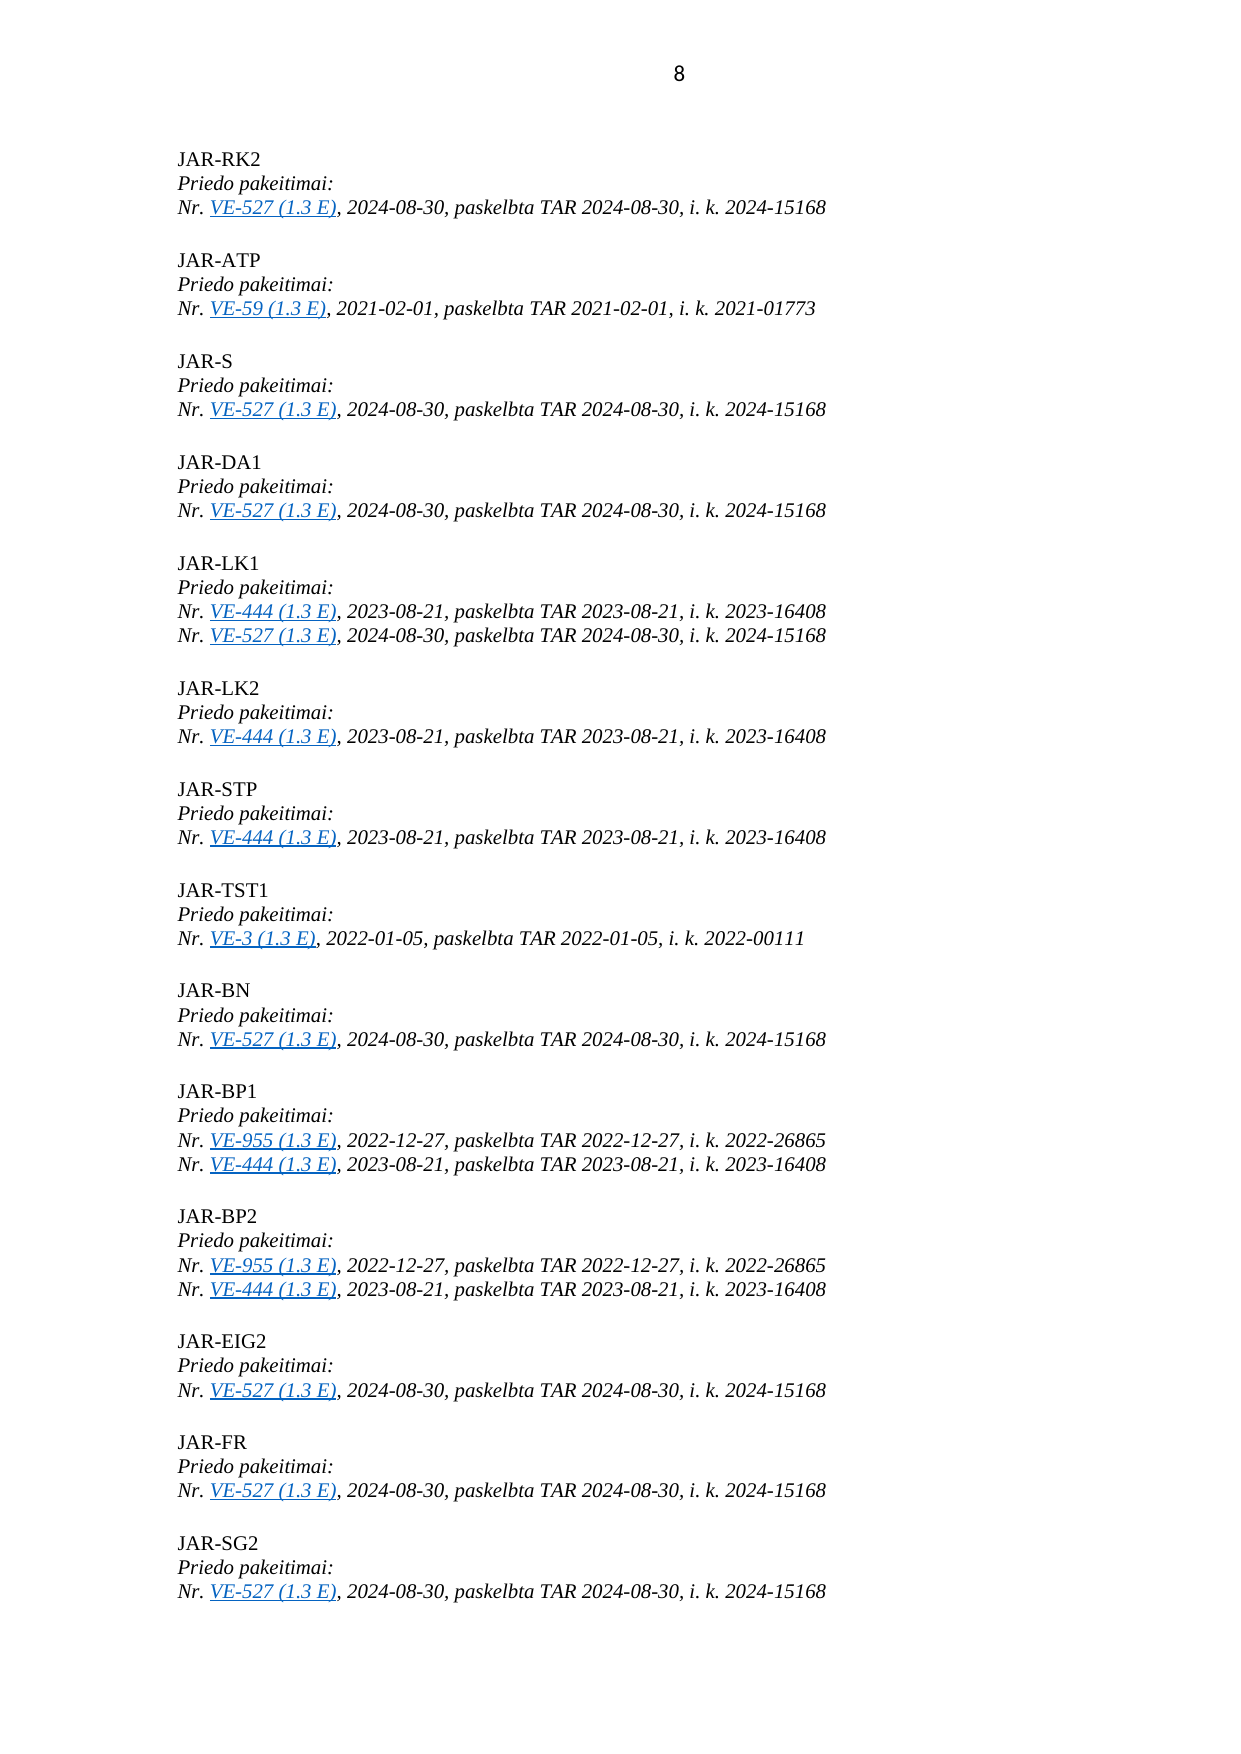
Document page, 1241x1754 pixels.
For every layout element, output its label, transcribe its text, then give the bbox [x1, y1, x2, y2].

text JAR-ATP [177, 248, 1181, 272]
text Priedo pakeitimai: [177, 1454, 1181, 1478]
text JAR-FR [177, 1430, 1181, 1454]
text Nr. VE-955 (1.3 E), 2022-12-27, paskelbta TAR 2022-12-27, i. k. 2022-26865 [177, 1127, 1181, 1152]
text Nr. VE-59 (1.3 E), 2021-02-01, paskelbta TAR 2021-02-01, i. k. 2021-01773 [177, 296, 1181, 320]
text Priedo pakeitimai: [177, 171, 1181, 195]
text Priedo pakeitimai: [177, 575, 1181, 599]
text Priedo pakeitimai: [177, 902, 1181, 926]
text JAR-TST1 [177, 877, 1181, 902]
text Nr. VE-444 (1.3 E), 2023-08-21, paskelbta TAR 2023-08-21, i. k. 2023-16408 [177, 724, 1181, 748]
text Nr. VE-527 (1.3 E), 2024-08-30, paskelbta TAR 2024-08-30, i. k. 2024-15168 [177, 397, 1181, 421]
text JAR-LK1 [177, 551, 1181, 575]
text Priedo pakeitimai: [177, 1002, 1181, 1027]
text Priedo pakeitimai: [177, 1103, 1181, 1127]
text Priedo pakeitimai: [177, 700, 1181, 724]
text Nr. VE-955 (1.3 E), 2022-12-27, paskelbta TAR 2022-12-27, i. k. 2022-26865 [177, 1252, 1181, 1277]
text JAR-STP [177, 777, 1181, 801]
text JAR-SG2 [177, 1531, 1181, 1555]
text Nr. VE-3 (1.3 E), 2022-01-05, paskelbta TAR 2022-01-05, i. k. 2022-00111 [177, 926, 1181, 950]
text JAR-DA1 [177, 450, 1181, 474]
text Nr. VE-527 (1.3 E), 2024-08-30, paskelbta TAR 2024-08-30, i. k. 2024-15168 [177, 498, 1181, 522]
text Nr. VE-527 (1.3 E), 2024-08-30, paskelbta TAR 2024-08-30, i. k. 2024-15168 [177, 1579, 1181, 1603]
text Nr. VE-527 (1.3 E), 2024-08-30, paskelbta TAR 2024-08-30, i. k. 2024-15168 [177, 623, 1181, 647]
text Nr. VE-527 (1.3 E), 2024-08-30, paskelbta TAR 2024-08-30, i. k. 2024-15168 [177, 1027, 1181, 1051]
text Nr. VE-444 (1.3 E), 2023-08-21, paskelbta TAR 2023-08-21, i. k. 2023-16408 [177, 599, 1181, 623]
text Nr. VE-527 (1.3 E), 2024-08-30, paskelbta TAR 2024-08-30, i. k. 2024-15168 [177, 1478, 1181, 1502]
text Priedo pakeitimai: [177, 373, 1181, 397]
text Nr. VE-444 (1.3 E), 2023-08-21, paskelbta TAR 2023-08-21, i. k. 2023-16408 [177, 1152, 1181, 1176]
text Priedo pakeitimai: [177, 474, 1181, 498]
text JAR-LK2 [177, 676, 1181, 700]
text Nr. VE-527 (1.3 E), 2024-08-30, paskelbta TAR 2024-08-30, i. k. 2024-15168 [177, 195, 1181, 219]
text Priedo pakeitimai: [177, 272, 1181, 296]
text Nr. VE-527 (1.3 E), 2024-08-30, paskelbta TAR 2024-08-30, i. k. 2024-15168 [177, 1377, 1181, 1402]
text JAR-BP2 [177, 1204, 1181, 1228]
text Priedo pakeitimai: [177, 1555, 1181, 1579]
text Priedo pakeitimai: [177, 801, 1181, 825]
text JAR-EIG2 [177, 1329, 1181, 1353]
text JAR-RK2 [177, 147, 1181, 171]
text Priedo pakeitimai: [177, 1228, 1181, 1252]
text JAR-S [177, 349, 1181, 373]
text JAR-BN [177, 978, 1181, 1002]
text Nr. VE-444 (1.3 E), 2023-08-21, paskelbta TAR 2023-08-21, i. k. 2023-16408 [177, 825, 1181, 849]
text Nr. VE-444 (1.3 E), 2023-08-21, paskelbta TAR 2023-08-21, i. k. 2023-16408 [177, 1277, 1181, 1301]
text JAR-BP1 [177, 1079, 1181, 1103]
text Priedo pakeitimai: [177, 1353, 1181, 1377]
